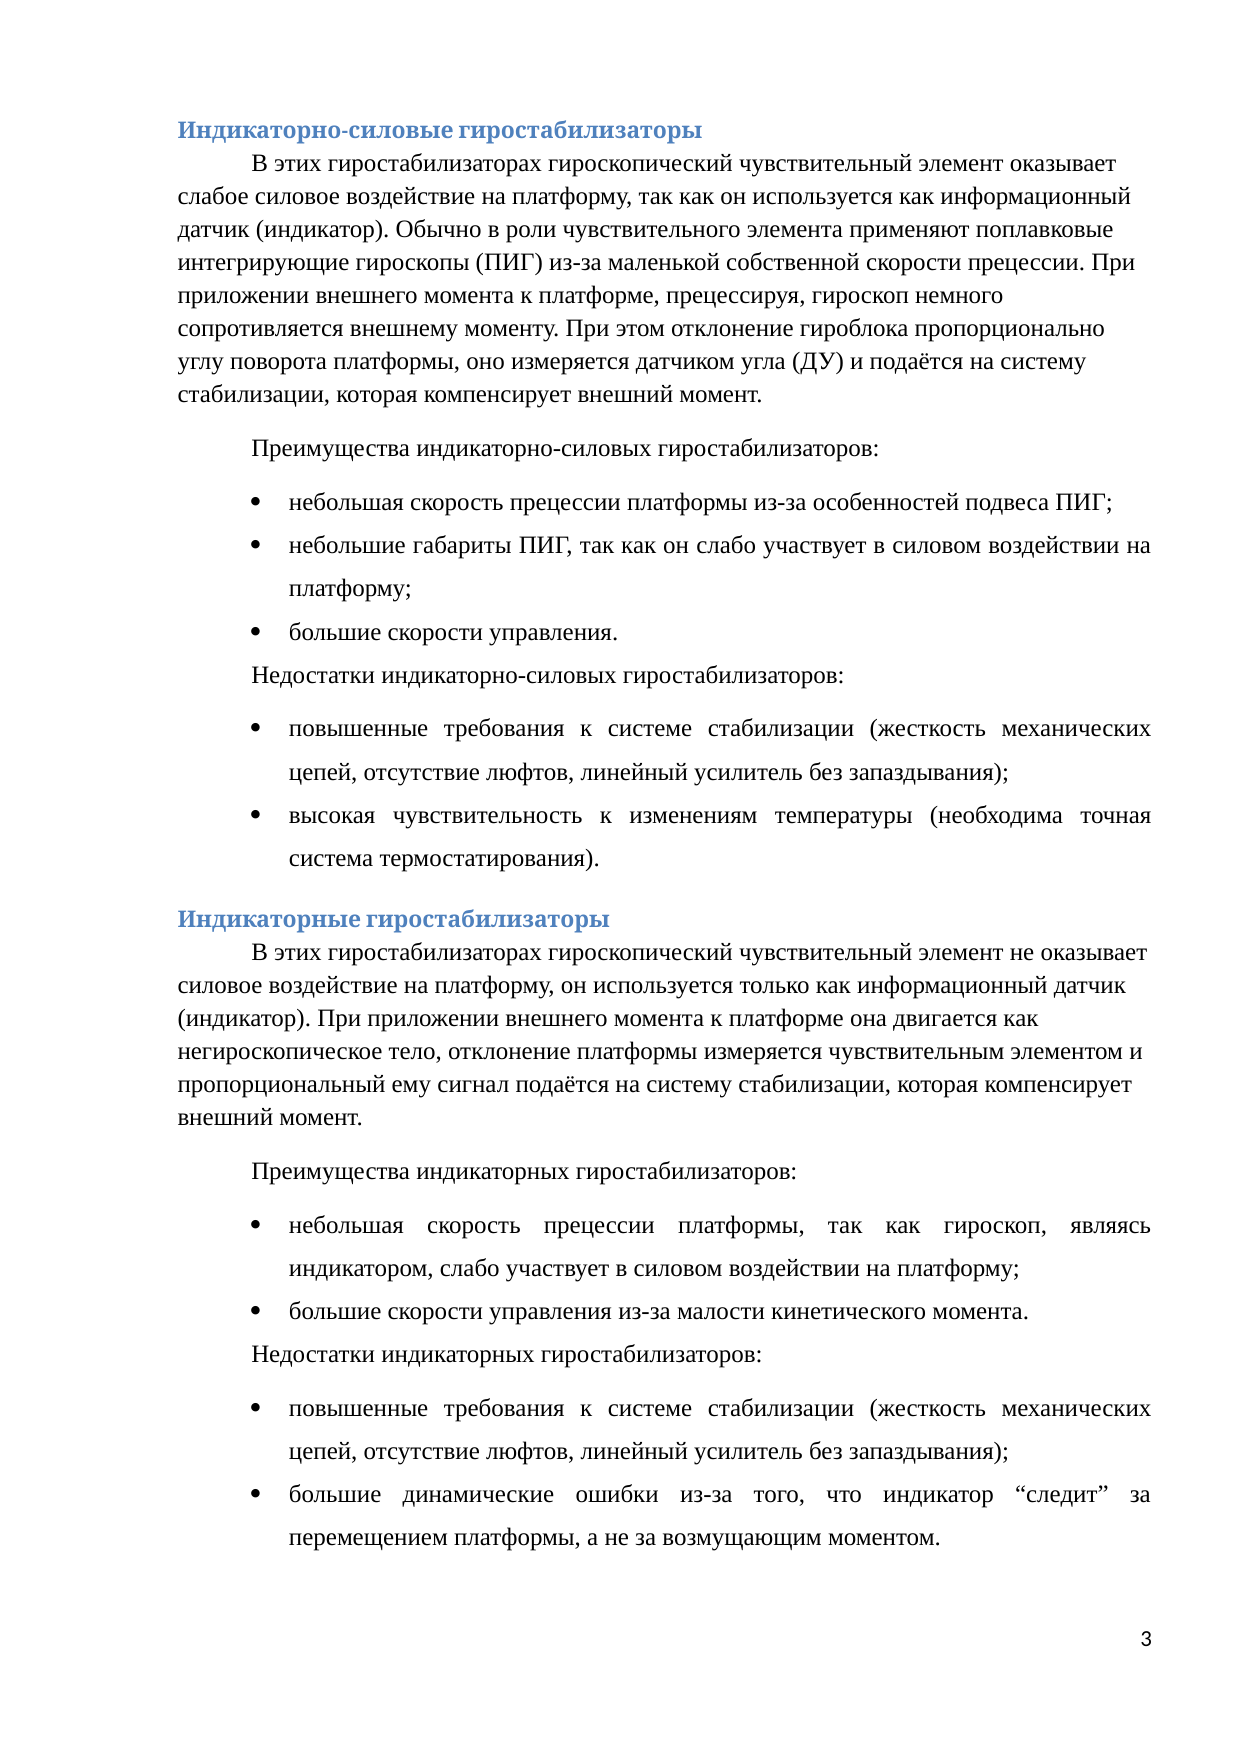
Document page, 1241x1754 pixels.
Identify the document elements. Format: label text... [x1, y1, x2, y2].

list большие динамические ошибки из-за того, что индикатор “следит” за перемещением платформы, а не за возмущающим моментом. [251, 1479, 1152, 1551]
list повышенные требования к системе стабилизации (жесткость механических цепей, отсутствие люфтов, линейный усилитель без запаздывания); [251, 1393, 1152, 1465]
text Преимущества индикаторно-силовых гиростабилизаторов: [177, 433, 1152, 462]
text Недостатки индикаторно-силовых гиростабилизаторов: [177, 660, 1152, 688]
subtitle Индикаторно-силовые гиростабилизаторы [177, 118, 1152, 144]
list небольшая скорость прецессии платформы, так как гироскоп, являясь индикатором, слабо участвует в силовом воздействии на платформу; [251, 1210, 1152, 1282]
list большие скорости управления из-за малости кинетического момента. [251, 1296, 1152, 1325]
list небольшие габариты ПИГ, так как он слабо участвует в силовом воздействии на платформу; [251, 530, 1152, 602]
text Преимущества индикаторных гиростабилизаторов: [177, 1156, 1152, 1185]
list высокая чувствительность к изменениям температуры (необходима точная система термостатирования). [251, 800, 1152, 872]
text Недостатки индикаторных гиростабилизаторов: [177, 1339, 1152, 1368]
list небольшая скорость прецессии платформы из-за особенностей подвеса ПИГ; [251, 487, 1152, 516]
list большие скорости управления. [251, 617, 1152, 645]
text В этих гиростабилизаторах гироскопический чувствительный элемент оказывает слабое силовое воздействие на платформу, так как он используется как информационный датчик (индикатор). Обычно в роли чувствительного элемента применяют поплавковые интегрирующие гироскопы (ПИГ) из-за маленькой собственной скорости прецессии. При приложении внешнего момента к платформе, прецессируя, гироскоп немного сопротивляется внешнему моменту. При этом отклонение гироблока пропорционально углу поворота платформы, оно измеряется датчиком угла (ДУ) и подаётся на систему стабилизации, которая компенсирует внешний момент. [177, 148, 1152, 408]
list повышенные требования к системе стабилизации (жесткость механических цепей, отсутствие люфтов, линейный усилитель без запаздывания); [251, 713, 1152, 785]
subtitle Индикаторные гиростабилизаторы [177, 907, 1152, 933]
text В этих гиростабилизаторах гироскопический чувствительный элемент не оказывает силовое воздействие на платформу, он используется только как информационный датчик (индикатор). При приложении внешнего момента к платформе она двигается как негироскопическое тело, отклонение платформы измеряется чувствительным элементом и пропорциональный ему сигнал подаётся на систему стабилизации, которая компенсирует внешний момент. [177, 937, 1152, 1131]
